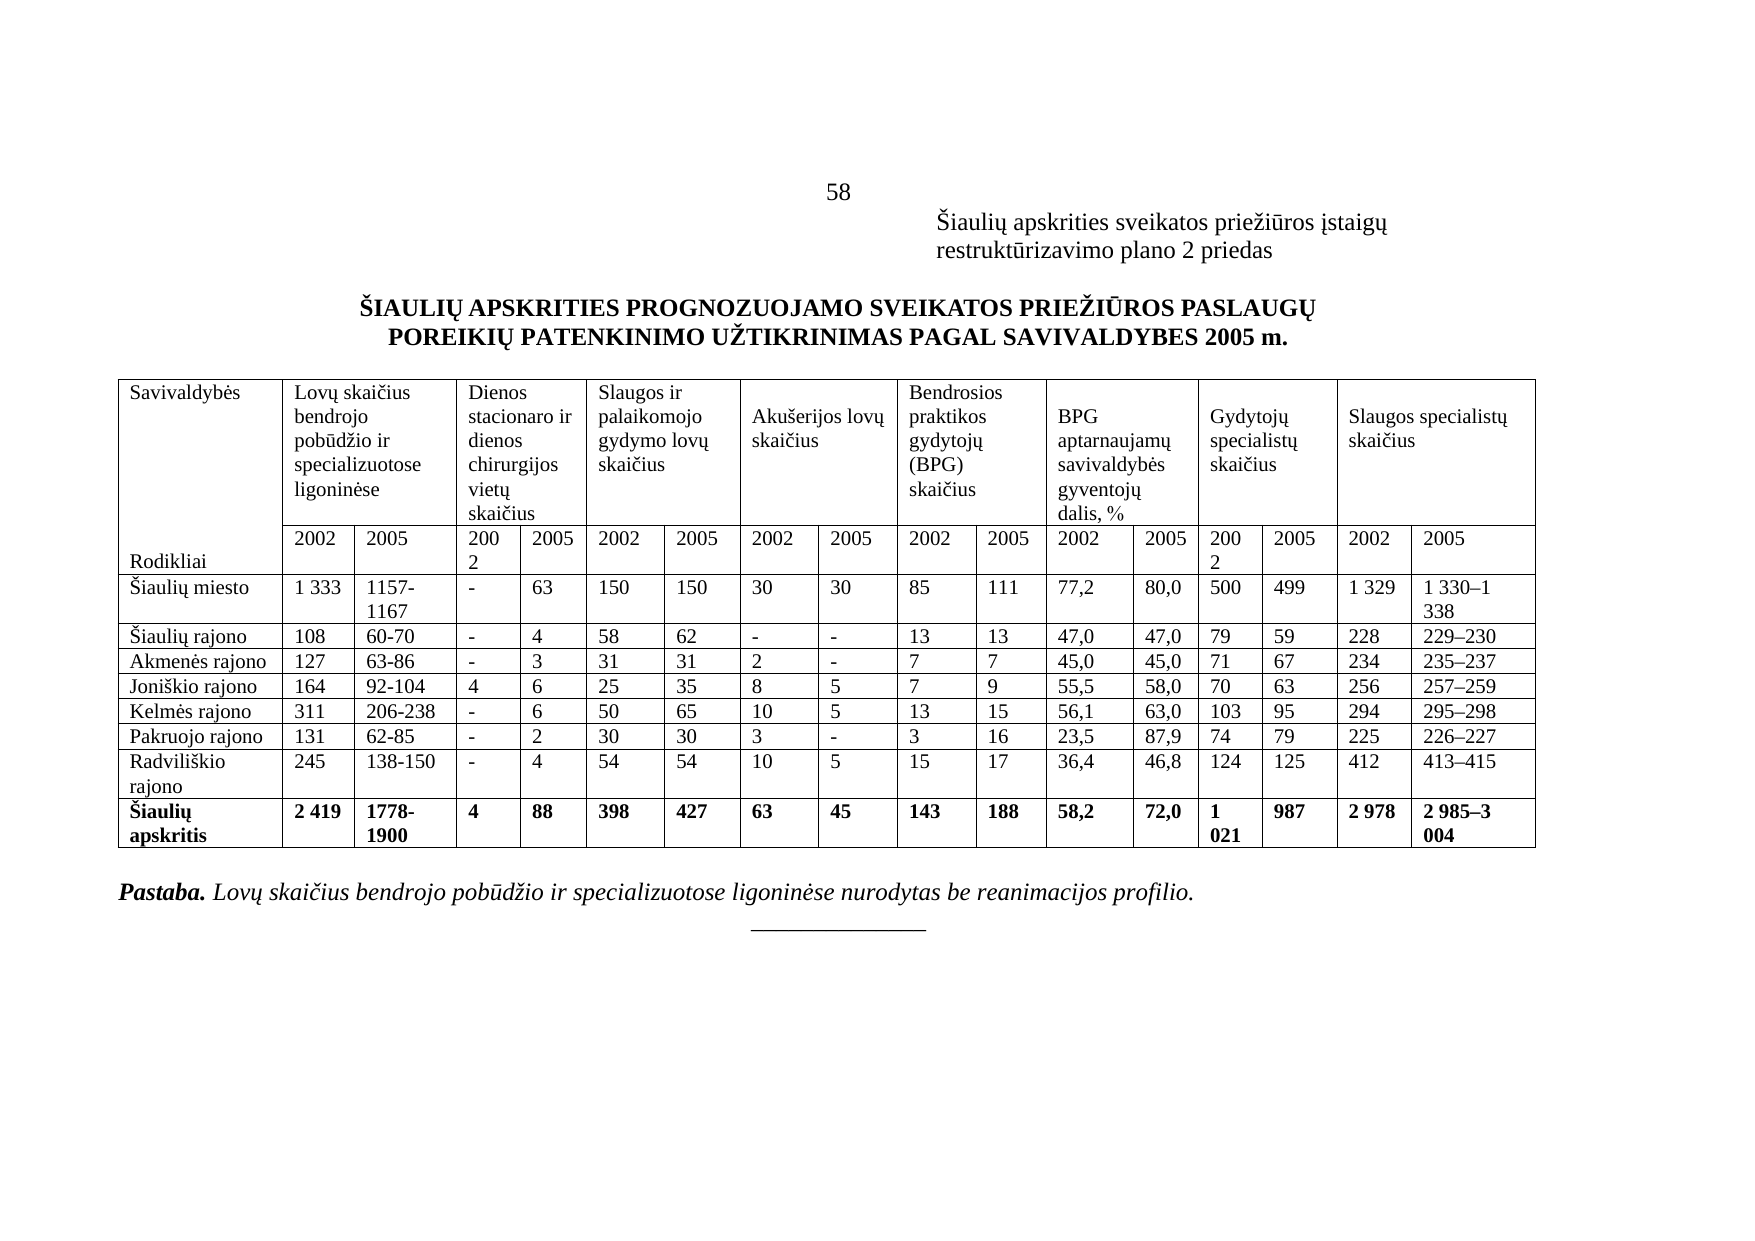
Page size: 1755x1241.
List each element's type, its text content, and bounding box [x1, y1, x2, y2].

table_cell 987 [1263, 799, 1337, 847]
table_cell 2002 [741, 526, 818, 574]
table_cell 30 [665, 724, 740, 748]
table_cell 1 333 [283, 575, 354, 623]
table_cell 87,9 [1134, 724, 1198, 748]
table_cell 127 [283, 649, 354, 673]
table_cell 226–227 [1412, 724, 1535, 748]
table_cell 2002 [587, 526, 664, 574]
table_cell 2005 [1263, 526, 1337, 574]
table_cell 164 [283, 674, 354, 698]
table_cell 5 [819, 750, 897, 798]
table_cell 2 [741, 649, 818, 673]
table_cell 413–415 [1412, 750, 1535, 798]
table_cell 1778-1900 [355, 799, 456, 847]
table_cell 2 419 [283, 799, 354, 847]
table_cell 412 [1338, 750, 1411, 798]
table_cell 74 [1199, 724, 1262, 748]
table_cell 3 [741, 724, 818, 748]
table_cell Šiaulių rajono [119, 624, 282, 648]
table_cell 25 [587, 674, 664, 698]
table_cell - [457, 699, 520, 723]
table_cell 3 [521, 649, 586, 673]
table_cell 31 [665, 649, 740, 673]
table_cell 2005 [665, 526, 740, 574]
table_cell 499 [1263, 575, 1337, 623]
table_cell 58 [587, 624, 664, 648]
table_cell 30 [741, 575, 818, 623]
table_cell 16 [977, 724, 1046, 748]
table_cell 4 [521, 750, 586, 798]
table_cell 85 [898, 575, 976, 623]
table_header Slaugos specialistų skaičius [1338, 380, 1535, 524]
table_cell 4 [457, 674, 520, 698]
table_cell 47,0 [1134, 624, 1198, 648]
table_cell 95 [1263, 699, 1337, 723]
table_header BPG aptarnaujamų savivaldybės gyventojų dalis,  [1047, 380, 1198, 524]
table_cell - [457, 750, 520, 798]
table_header Bendrosios praktikos gydytojų (BPG) skaičius [898, 380, 1046, 524]
table_cell 228 [1338, 624, 1411, 648]
text ŠIAULIŲ APSKRITIES PROGNOZUOJAMO SVEIKATOS PRIEŽIŪROS PASLAUGŲ [118, 293, 1558, 322]
table_cell 67 [1263, 649, 1337, 673]
table_cell 206-238 [355, 699, 456, 723]
table_cell 30 [587, 724, 664, 748]
table_cell 45,0 [1134, 649, 1198, 673]
table_cell 229–230 [1412, 624, 1535, 648]
table_cell 143 [898, 799, 976, 847]
table_cell 10 [741, 699, 818, 723]
table_cell 35 [665, 674, 740, 698]
table_cell 138-150 [355, 750, 456, 798]
table_cell 63,0 [1134, 699, 1198, 723]
table_cell 2005 [521, 526, 586, 574]
table_cell 58,2 [1047, 799, 1133, 847]
table_cell - [457, 624, 520, 648]
text ______________ [118, 905, 1558, 934]
table_cell 31 [587, 649, 664, 673]
text Pastaba. Lovų skaičius bendrojo pobūdžio ir specializuotose ligoninėse nurodytas be reanimacijos profilio. [118, 877, 1558, 905]
text Šiaulių apskrities sveikatos priežiūros įstaigų [936, 207, 1558, 235]
table_cell 17 [977, 750, 1046, 798]
table_cell 79 [1263, 724, 1337, 748]
table_cell 125 [1263, 750, 1337, 798]
text restruktūrizavimo plano 2 priedas [118, 235, 1558, 264]
table_cell 60-70 [355, 624, 456, 648]
table_cell 23,5 [1047, 724, 1133, 748]
table_cell 2002 [1199, 526, 1262, 574]
table_cell 7 [898, 674, 976, 698]
table_cell 8 [741, 674, 818, 698]
table_cell 77,2 [1047, 575, 1133, 623]
table_cell 4 [521, 624, 586, 648]
table_cell 63-86 [355, 649, 456, 673]
table_cell 47,0 [1047, 624, 1133, 648]
table_cell Kelmės rajono [119, 699, 282, 723]
table_cell 1 329 [1338, 575, 1411, 623]
table_cell 5 [819, 674, 897, 698]
table_cell - [819, 724, 897, 748]
table_cell 2002 [283, 526, 354, 574]
text POREIKIŲ PATENKINIMO UŽTIKRINIMAS PAGAL SAVIVALDYBES 2005 m. [118, 322, 1558, 350]
table_cell 2 [521, 724, 586, 748]
table_cell 70 [1199, 674, 1262, 698]
table_cell 62 [665, 624, 740, 648]
table_cell 2 985–3 004 [1412, 799, 1535, 847]
table_cell 2002 [457, 526, 520, 574]
table_cell 54 [665, 750, 740, 798]
table_cell 15 [977, 699, 1046, 723]
table_cell 13 [898, 624, 976, 648]
table_cell 235–237 [1412, 649, 1535, 673]
table_cell 9 [977, 674, 1046, 698]
table_cell 92-104 [355, 674, 456, 698]
table_cell 295–298 [1412, 699, 1535, 723]
table_cell Šiaulių miesto [119, 575, 282, 623]
table_cell 225 [1338, 724, 1411, 748]
table_cell 30 [819, 575, 897, 623]
table_cell 15 [898, 750, 976, 798]
table_cell Joniškio rajono [119, 674, 282, 698]
table_cell 150 [587, 575, 664, 623]
table_cell - [819, 649, 897, 673]
table_cell 311 [283, 699, 354, 723]
table_cell 150 [665, 575, 740, 623]
table_cell 6 [521, 699, 586, 723]
table_cell 63 [741, 799, 818, 847]
table_header Savivaldybės Rodikliai [119, 380, 282, 574]
table_cell 234 [1338, 649, 1411, 673]
table_cell 4 [457, 799, 520, 847]
table_cell 2005 [819, 526, 897, 574]
table_cell 2002 [898, 526, 976, 574]
table_cell 59 [1263, 624, 1337, 648]
table_header Gydytojų specialistų skaičius [1199, 380, 1337, 524]
table_cell 257–259 [1412, 674, 1535, 698]
table_cell 7 [977, 649, 1046, 673]
table_cell 71 [1199, 649, 1262, 673]
table_header Dienos stacionaro ir dienos chirurgijos vietų skaičius [457, 380, 586, 524]
table_cell 3 [898, 724, 976, 748]
table_cell 50 [587, 699, 664, 723]
table_cell 55,5 [1047, 674, 1133, 698]
table_cell 2005 [1134, 526, 1198, 574]
table_cell Pakruojo rajono [119, 724, 282, 748]
table_header Lovų skaičius bendrojo pobūdžio ir specializuotose ligoninėse [283, 380, 456, 524]
table_cell Akmenės rajono [119, 649, 282, 673]
table_cell 103 [1199, 699, 1262, 723]
table_cell 45 [819, 799, 897, 847]
table_cell 5 [819, 699, 897, 723]
table_cell 80,0 [1134, 575, 1198, 623]
table_cell 45,0 [1047, 649, 1133, 673]
table_cell 13 [898, 699, 976, 723]
table_cell 79 [1199, 624, 1262, 648]
table_cell 46,8 [1134, 750, 1198, 798]
table_cell 111 [977, 575, 1046, 623]
table_cell 65 [665, 699, 740, 723]
table_cell 54 [587, 750, 664, 798]
table_cell 256 [1338, 674, 1411, 698]
table_cell 245 [283, 750, 354, 798]
table_cell - [457, 649, 520, 673]
table_cell 2 978 [1338, 799, 1411, 847]
table_cell Radviliškio rajono [119, 750, 282, 798]
table_cell - [819, 624, 897, 648]
table_cell 398 [587, 799, 664, 847]
table_cell 2005 [355, 526, 456, 574]
table_cell 2002 [1047, 526, 1133, 574]
table_cell 10 [741, 750, 818, 798]
table_cell 88 [521, 799, 586, 847]
table_cell 62-85 [355, 724, 456, 748]
table_cell 6 [521, 674, 586, 698]
table_cell 124 [1199, 750, 1262, 798]
table_cell 500 [1199, 575, 1262, 623]
table_cell 58,0 [1134, 674, 1198, 698]
table_cell 36,4 [1047, 750, 1133, 798]
table_cell 427 [665, 799, 740, 847]
table_cell 131 [283, 724, 354, 748]
table_header Slaugos ir palaikomojo gydymo lovų skaičius [587, 380, 740, 524]
table_cell 1157-1167 [355, 575, 456, 623]
table_cell 13 [977, 624, 1046, 648]
table_cell 7 [898, 649, 976, 673]
table_cell - [457, 724, 520, 748]
table_cell 2002 [1338, 526, 1411, 574]
table_header Akušerijos lovų skaičius [741, 380, 897, 524]
table_cell 294 [1338, 699, 1411, 723]
table_cell 1 021 [1199, 799, 1262, 847]
table_cell 108 [283, 624, 354, 648]
table_cell 72,0 [1134, 799, 1198, 847]
table_cell 188 [977, 799, 1046, 847]
table_cell 56,1 [1047, 699, 1133, 723]
table_cell - [457, 575, 520, 623]
table_cell - [741, 624, 818, 648]
table_cell 63 [1263, 674, 1337, 698]
table_cell 2005 [1412, 526, 1535, 574]
table_cell 1 330–1 338 [1412, 575, 1535, 623]
table_cell 2005 [977, 526, 1046, 574]
table_cell Šiaulių apskritis [119, 799, 282, 847]
table_cell 63 [521, 575, 586, 623]
